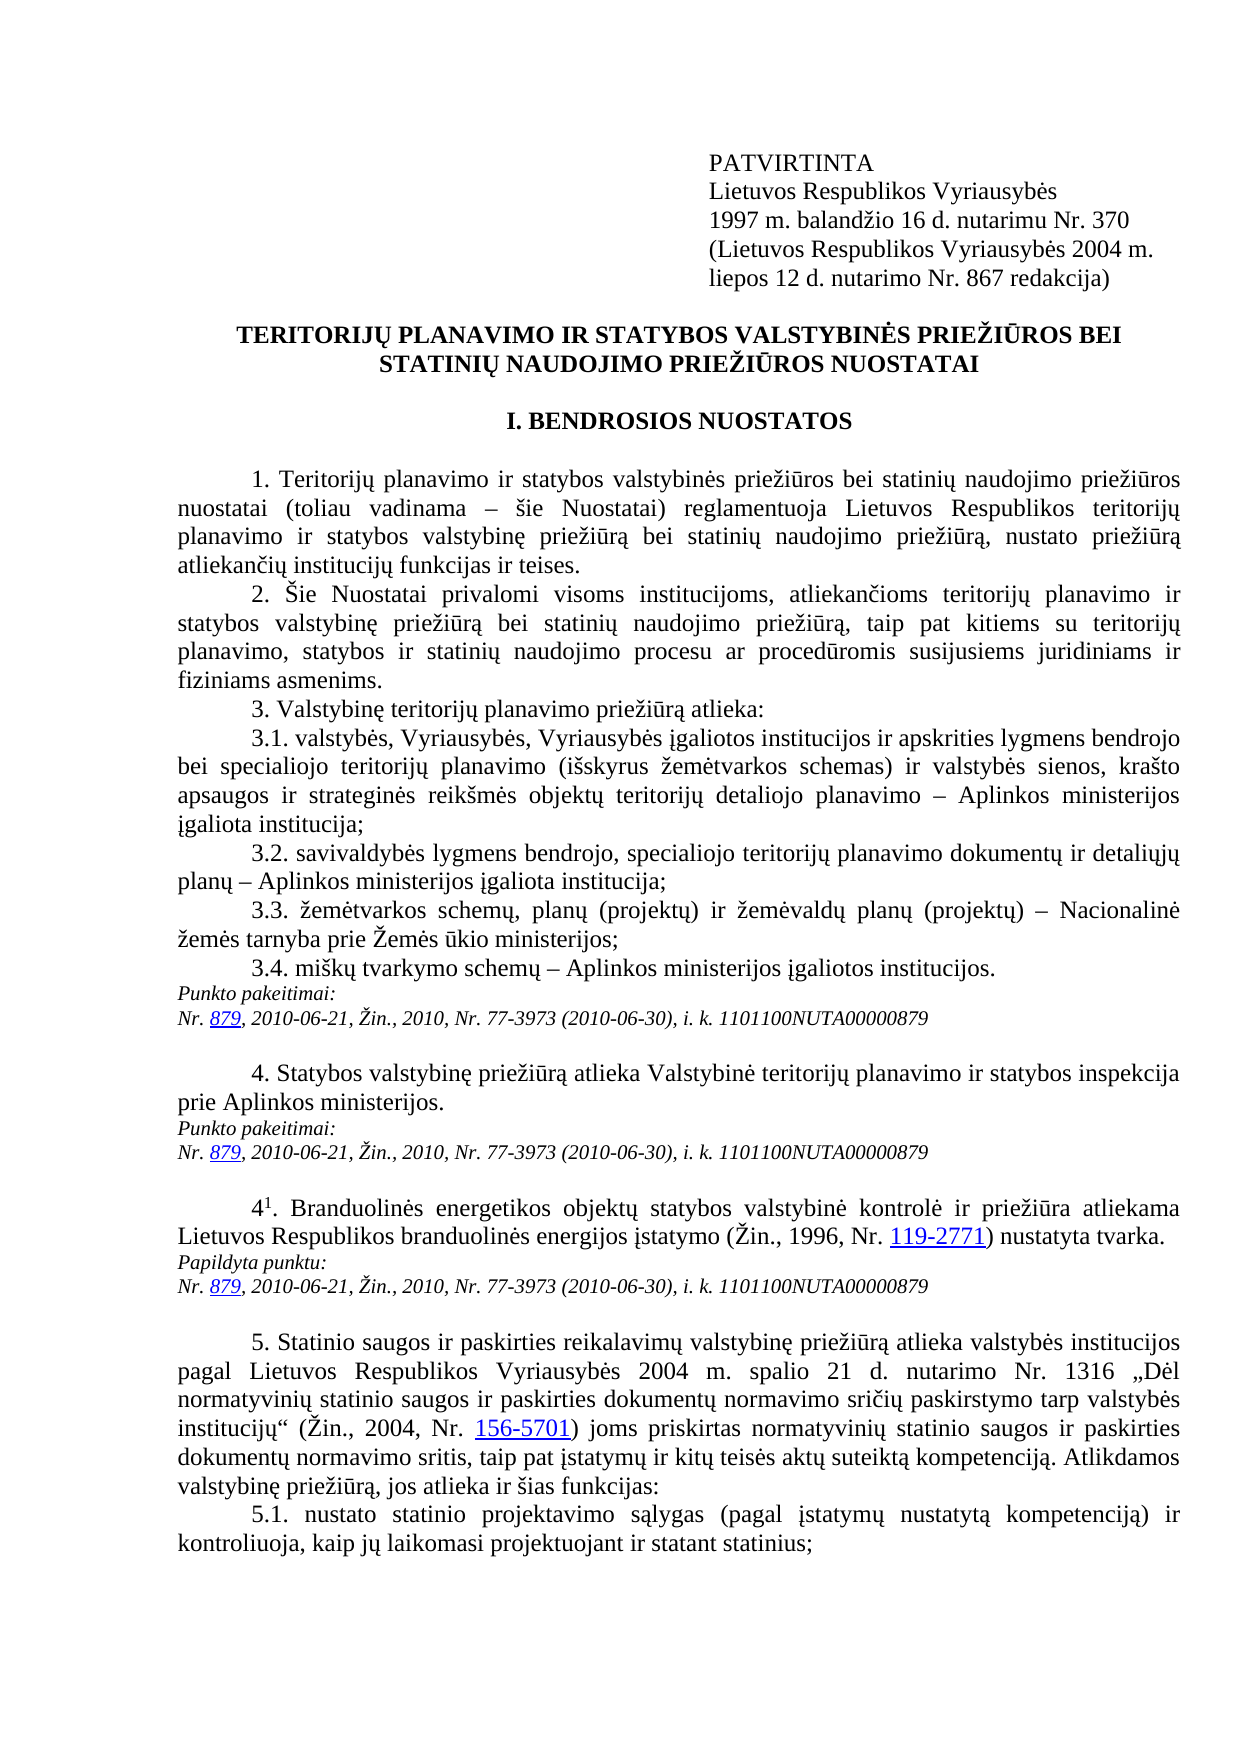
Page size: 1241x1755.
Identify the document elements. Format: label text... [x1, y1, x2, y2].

text 5.1. nustato statinio projektavimo sąlygas (pagal įstatymų nustatytą kompetenciją) ir kontroliuoja, kaip jų laikomasi projektuojant ir statant statinius; [177, 1499, 1181, 1557]
text 1. Teritorijų planavimo ir statybos valstybinės priežiūros bei statinių naudojimo priežiūros nuostatai (toliau vadinama – šie Nuostatai) reglamentuoja Lietuvos Respublikos teritorijų planavimo ir statybos valstybinę priežiūrą bei statinių naudojimo priežiūrą, nustato priežiūrą atliekančių institucijų funkcijas ir teises. [177, 464, 1181, 579]
text Papildyta punktu: [177, 1250, 1181, 1274]
text STATINIŲ NAUDOJIMO PRIEŽIŪROS NUOSTATAI [177, 349, 1181, 378]
text Nr. 879, 2010-06-21, Žin., 2010, Nr. 77-3973 (2010-06-30), i. k. 1101100NUTA00000879 [177, 1005, 1181, 1029]
text I. BENDROSIOS NUOSTATOS [177, 406, 1181, 435]
text Nr. 879, 2010-06-21, Žin., 2010, Nr. 77-3973 (2010-06-30), i. k. 1101100NUTA00000879 [177, 1274, 1181, 1298]
text Punkto pakeitimai: [177, 1116, 1181, 1140]
text 5. Statinio saugos ir paskirties reikalavimų valstybinę priežiūrą atlieka valstybės institucijos pagal Lietuvos Respublikos Vyriausybės 2004 m. spalio 21 d. nutarimo Nr. 1316 „Dėl normatyvinių statinio saugos ir paskirties dokumentų normavimo sričių paskirstymo tarp valstybės institucijų“ (Žin., 2004, Nr. 156-5701) joms priskirtas normatyvinių statinio saugos ir paskirties dokumentų normavimo sritis, taip pat įstatymų ir kitų teisės aktų suteiktą kompetenciją. Atlikdamos valstybinę priežiūrą, jos atlieka ir šias funkcijas: [177, 1327, 1181, 1499]
text 3. Valstybinę teritorijų planavimo priežiūrą atlieka: [177, 694, 1181, 723]
text 3.2. savivaldybės lygmens bendrojo, specialiojo teritorijų planavimo dokumentų ir detaliųjų planų – Aplinkos ministerijos įgaliota institucija; [177, 838, 1181, 895]
text Punkto pakeitimai: [177, 981, 1181, 1005]
text (Lietuvos Respublikos Vyriausybės 2004 m. [177, 234, 1181, 263]
text TERITORIJŲ PLANAVIMO IR STATYBOS VALSTYBINĖS PRIEŽIŪROS BEI [177, 320, 1181, 349]
text liepos 12 d. nutarimo Nr. 867 redakcija) [177, 263, 1181, 291]
text 2. Šie Nuostatai privalomi visoms institucijoms, atliekančioms teritorijų planavimo ir statybos valstybinę priežiūrą bei statinių naudojimo priežiūrą, taip pat kitiems su teritorijų planavimo, statybos ir statinių naudojimo procesu ar procedūromis susijusiems juridiniams ir fiziniams asmenims. [177, 579, 1181, 694]
text 4. Statybos valstybinę priežiūrą atlieka Valstybinė teritorijų planavimo ir statybos inspekcija prie Aplinkos ministerijos. [177, 1058, 1181, 1116]
text 1997 m. balandžio 16 d. nutarimu Nr. 370 [177, 205, 1181, 234]
text 3.1. valstybės, Vyriausybės, Vyriausybės įgaliotos institucijos ir apskrities lygmens bendrojo bei specialiojo teritorijų planavimo (išskyrus žemėtvarkos schemas) ir valstybės sienos, krašto apsaugos ir strateginės reikšmės objektų teritorijų detaliojo planavimo – Aplinkos ministerijos įgaliota institucija; [177, 723, 1181, 838]
text 3.4. miškų tvarkymo schemų – Aplinkos ministerijos įgaliotos institucijos. [177, 953, 1181, 981]
text 3.3. žemėtvarkos schemų, planų (projektų) ir žemėvaldų planų (projektų) – Nacionalinė žemės tarnyba prie Žemės ūkio ministerijos; [177, 895, 1181, 953]
text Lietuvos Respublikos Vyriausybės [177, 176, 1181, 205]
text 41. Branduolinės energetikos objektų statybos valstybinė kontrolė ir priežiūra atliekama Lietuvos Respublikos branduolinės energijos įstatymo (Žin., 1996, Nr. 119-2771) nustatyta tvarka. [177, 1193, 1181, 1250]
text PATVIRTINTA [177, 148, 1181, 176]
text Nr. 879, 2010-06-21, Žin., 2010, Nr. 77-3973 (2010-06-30), i. k. 1101100NUTA00000879 [177, 1140, 1181, 1164]
